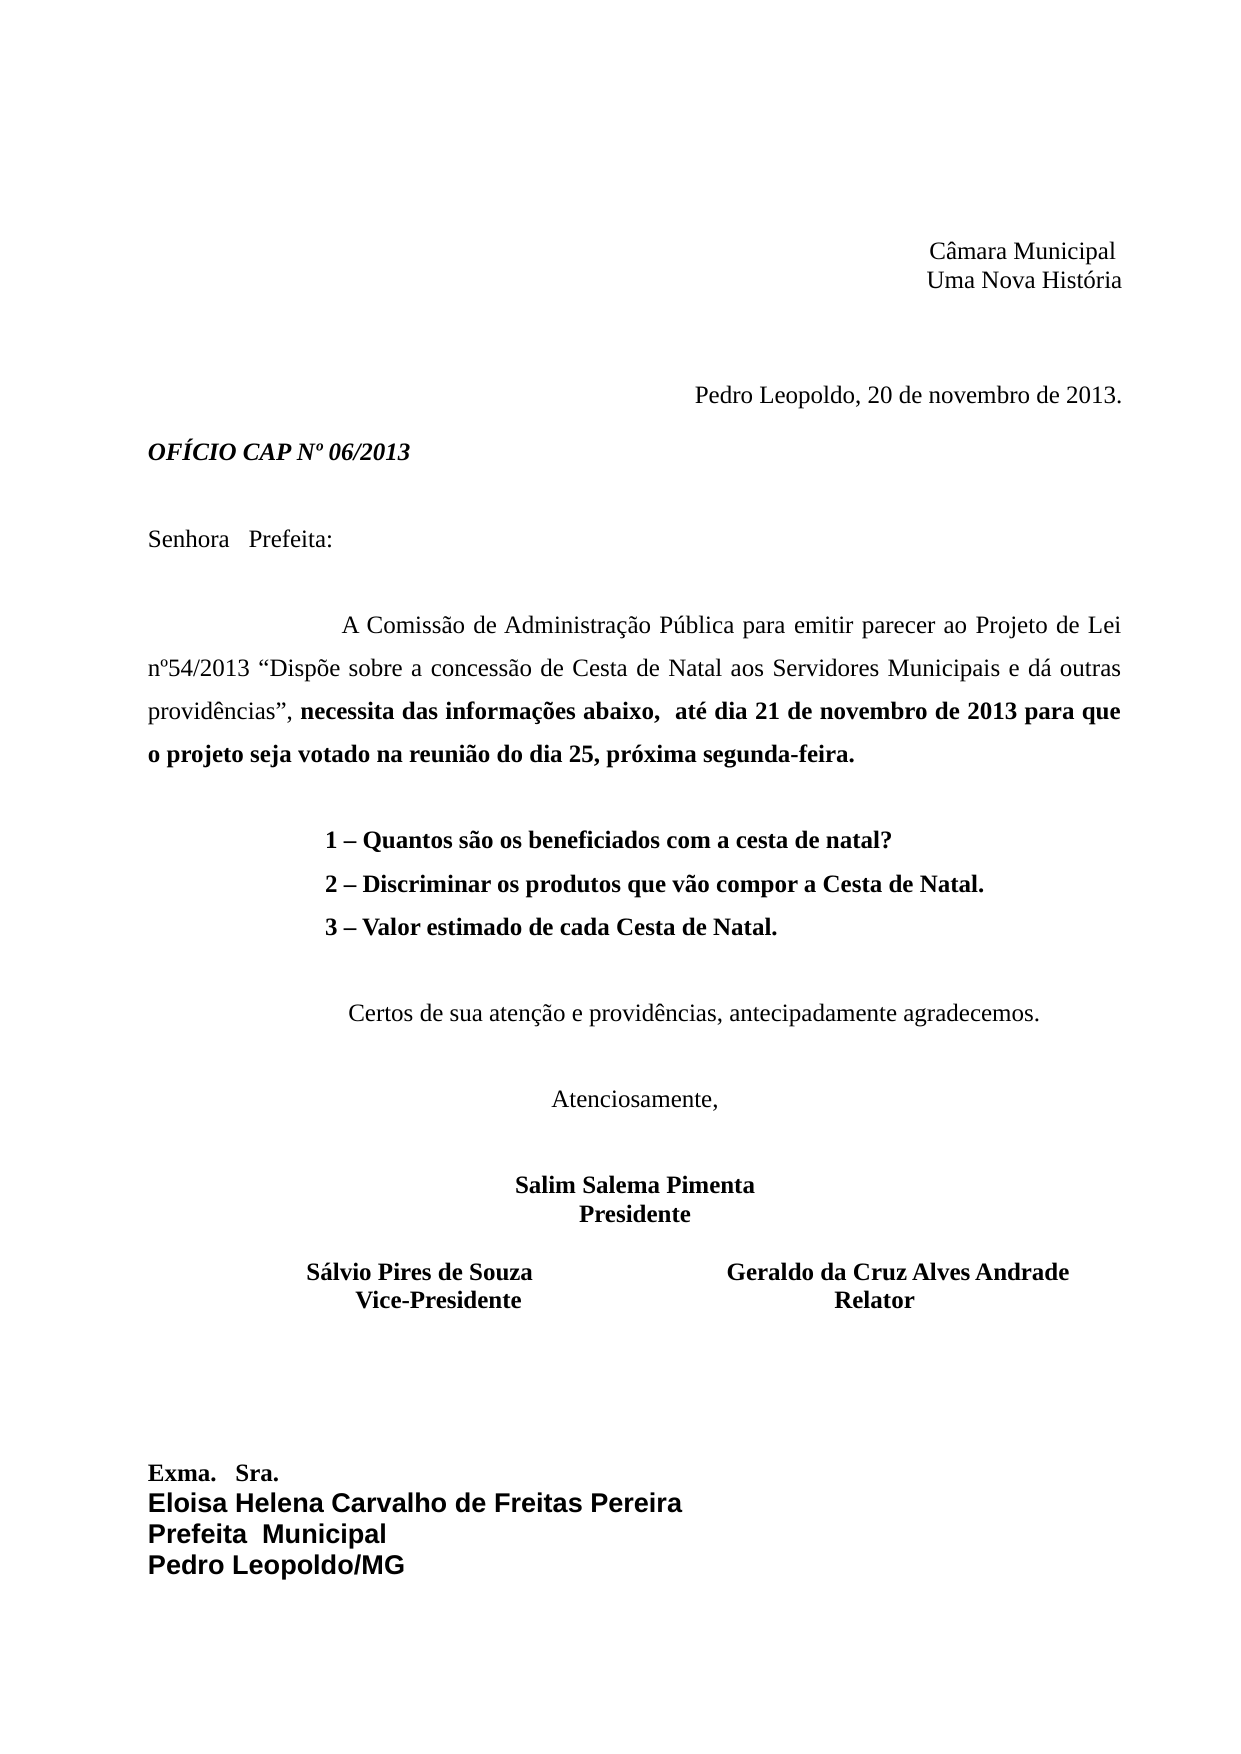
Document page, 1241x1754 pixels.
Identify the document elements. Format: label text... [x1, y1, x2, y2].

text Certos de sua atenção e providências, antecipadamente agradecemos. [148, 998, 1122, 1027]
text Pedro Leopoldo, 20 de novembro de 2013. [148, 380, 1122, 409]
text Pedro Leopoldo/MG [148, 1549, 1122, 1581]
text A Comissão de Administração Pública para emitir parecer ao Projeto de Lei nº54/2013 “Dispõe sobre a concessão de Cesta de Natal aos Servidores Municipais e dá outras providências”, necessita das informações abaixo, até dia 21 de novembro de 2013 para que o projeto seja votado na reunião do dia 25, próxima segunda-feira. [148, 610, 1122, 768]
text Prefeita Municipal [148, 1518, 1122, 1549]
text Eloisa Helena Carvalho de Freitas Pereira [148, 1487, 1122, 1518]
text Senhora Prefeita: [148, 524, 1122, 552]
text OFÍCIO CAP Nº 06/2013 [148, 437, 1122, 466]
text Atenciosamente, [148, 1084, 1122, 1113]
text 3 – Valor estimado de cada Cesta de Natal. [148, 912, 1122, 941]
text 2 – Discriminar os produtos que vão compor a Cesta de Natal. [148, 869, 1122, 897]
text Câmara Municipal [148, 236, 1122, 265]
table_cell Presidente Sálvio Pires de Souza Geraldo da Cruz Alves Andrade Vice-Presidente Relator [148, 1199, 1122, 1458]
table_header Salim Salema Pimenta [148, 1171, 1122, 1199]
text 1 – Quantos são os beneficiados com a cesta de natal? [148, 826, 1122, 854]
text Exma. Sra. [148, 1458, 1122, 1487]
text Uma Nova História [148, 265, 1122, 294]
